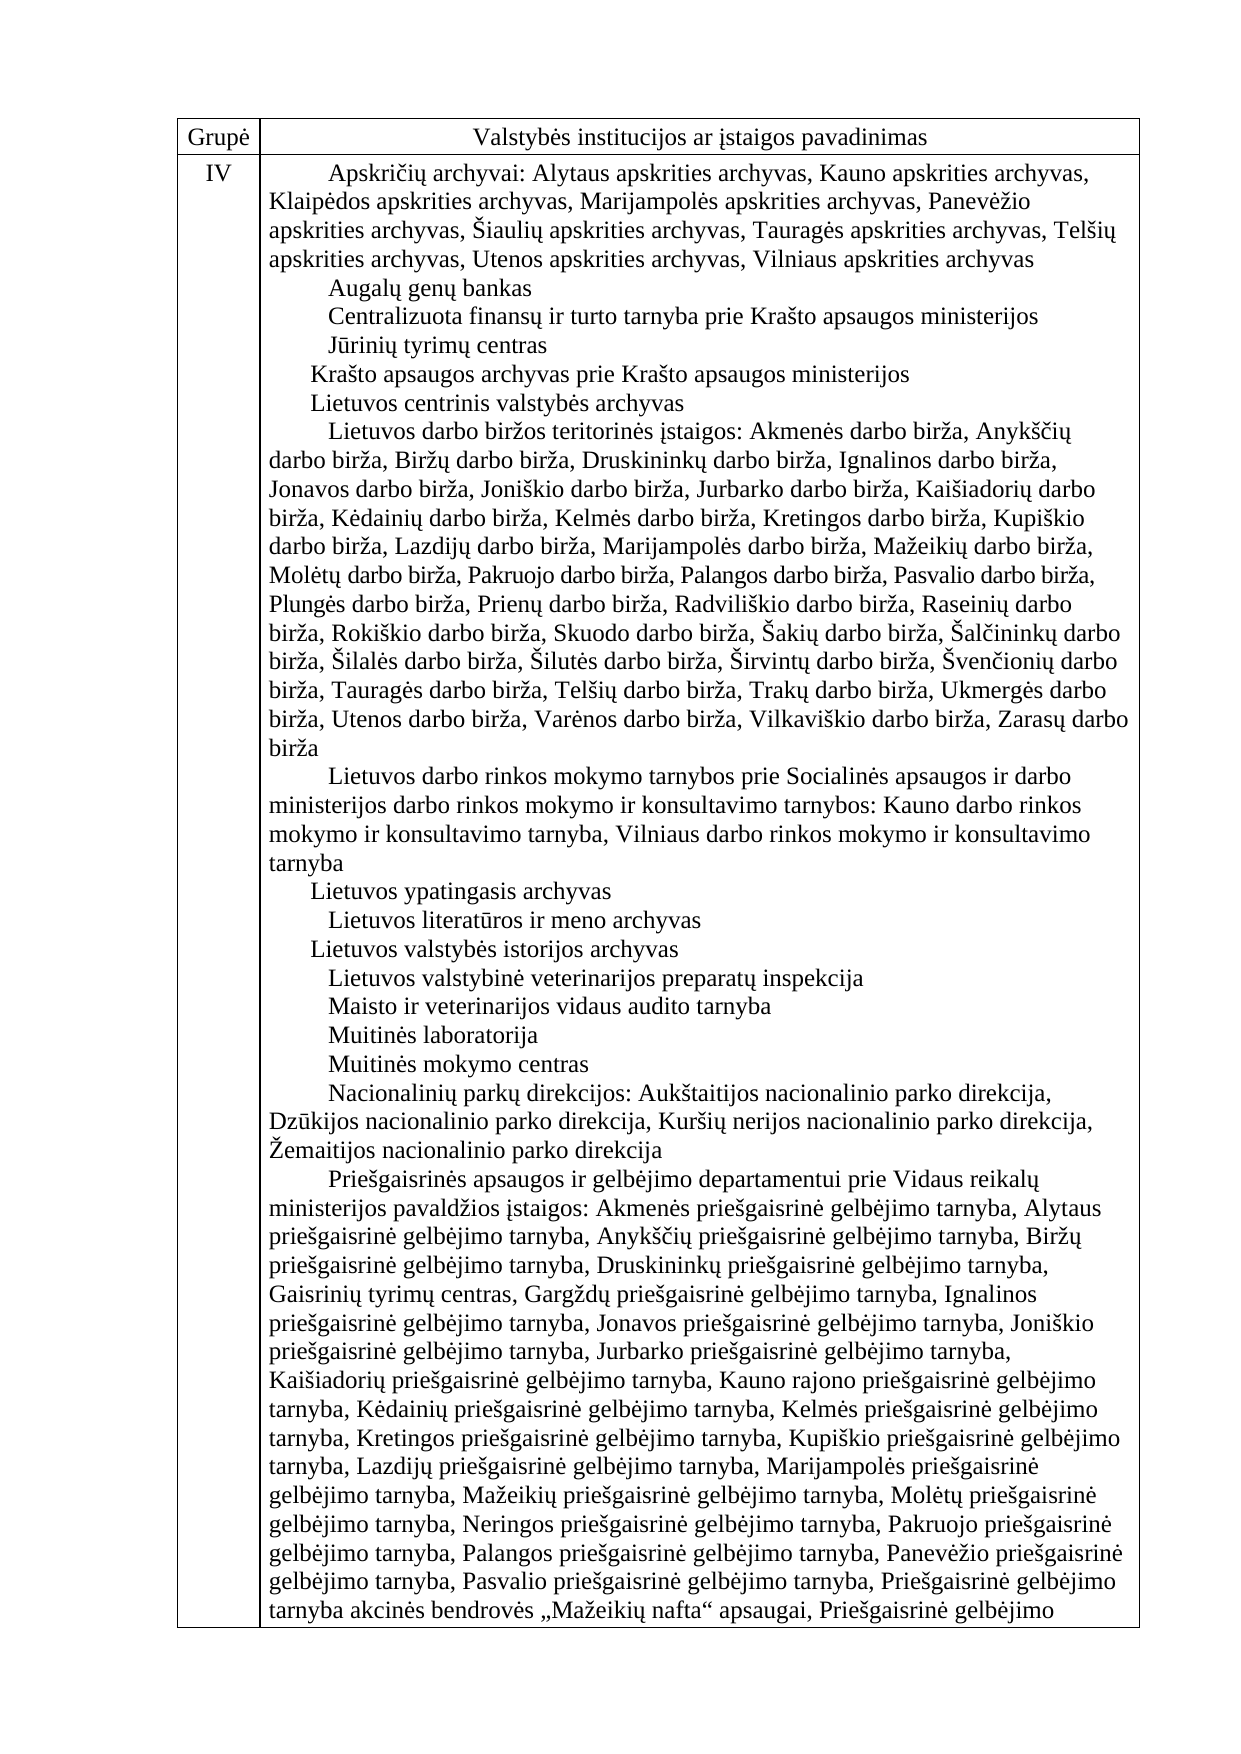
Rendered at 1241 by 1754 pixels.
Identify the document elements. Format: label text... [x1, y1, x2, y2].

table_header Grupė [178, 119, 259, 154]
table_cell Apskričių archyvai: Alytaus apskrities archyvas, Kauno apskrities archyvas, Klaipėdos apskrities archyvas, Marijampolės apskrities archyvas, Panevėžio apskrities archyvas, Šiaulių apskrities archyvas, Tauragės apskrities archyvas, Telšių apskrities archyvas, Utenos apskrities archyvas, Vilniaus apskrities archyvas Augalų genų bankas Centralizuota finansų ir turto tarnyba prie Krašto apsaugos ministerijos Jūrinių tyrimų centras Krašto apsaugos archyvas prie Krašto apsaugos ministerijos Lietuvos centrinis valstybės archyvas Lietuvos darbo biržos teritorinės įstaigos: Akmenės darbo birža, Anykščių darbo birža, Biržų darbo birža, Druskininkų darbo birža, Ignalinos darbo birža, Jonavos darbo birža, Joniškio darbo birža, Jurbarko darbo birža, Kaišiadorių darbo birža, Kėdainių darbo birža, Kelmės darbo birža, Kretingos darbo birža, Kupiškio darbo birža, Lazdijų darbo birža, Marijampolės darbo birža, Mažeikių darbo birža, Molėtų darbo birža, Pakruojo darbo birža, Palangos darbo birža, Pasvalio darbo birža, Plungės darbo birža, Prienų darbo birža, Radviliškio darbo birža, Raseinių darbo birža, Rokiškio darbo birža, Skuodo darbo birža, Šakių darbo birža, Šalčininkų darbo birža, Šilalės darbo birža, Šilutės darbo birža, Širvintų darbo birža, Švenčionių darbo birža, Tauragės darbo birža, Telšių darbo birža, Trakų darbo birža, Ukmergės darbo birža, Utenos darbo birža, Varėnos darbo birža, Vilkaviškio darbo birža, Zarasų darbo birža Lietuvos darbo rinkos mokymo tarnybos prie Socialinės apsaugos ir darbo ministerijos darbo rinkos mokymo ir konsultavimo tarnybos: Kauno darbo rinkos mokymo ir konsultavimo tarnyba, Vilniaus darbo rinkos mokymo ir konsultavimo tarnyba Lietuvos ypatingasis archyvas Lietuvos literatūros ir meno archyvas Lietuvos valstybės istorijos archyvas Lietuvos valstybinė veterinarijos preparatų inspekcija Maisto ir veterinarijos vidaus audito tarnyba Muitinės laboratorija Muitinės mokymo centras Nacionalinių parkų direkcijos: Aukštaitijos nacionalinio parko direkcija, Dzūkijos nacionalinio parko direkcija, Kuršių nerijos nacionalinio parko direkcija, Žemaitijos nacionalinio parko direkcija Priešgaisrinės apsaugos ir gelbėjimo departamentui prie Vidaus reikalų ministerijos pavaldžios įstaigos: Akmenės priešgaisrinė gelbėjimo tarnyba, Alytaus priešgaisrinė gelbėjimo tarnyba, Anykščių priešgaisrinė gelbėjimo tarnyba, Biržų priešgaisrinė gelbėjimo tarnyba, Druskininkų priešgaisrinė gelbėjimo tarnyba, Gaisrinių tyrimų centras, Gargždų priešgaisrinė gelbėjimo tarnyba, Ignalinos priešgaisrinė gelbėjimo tarnyba, Jonavos priešgaisrinė gelbėjimo tarnyba, Joniškio priešgaisrinė gelbėjimo tarnyba, Jurbarko priešgaisrinė gelbėjimo tarnyba, Kaišiadorių priešgaisrinė gelbėjimo tarnyba, Kauno rajono priešgaisrinė gelbėjimo tarnyba, Kėdainių priešgaisrinė gelbėjimo tarnyba, Kelmės priešgaisrinė gelbėjimo tarnyba, Kretingos priešgaisrinė gelbėjimo tarnyba, Kupiškio priešgaisrinė gelbėjimo tarnyba, Lazdijų priešgaisrinė gelbėjimo tarnyba, Marijampolės priešgaisrinė gelbėjimo tarnyba, Mažeikių priešgaisrinė gelbėjimo tarnyba, Molėtų priešgaisrinė gelbėjimo tarnyba, Neringos priešgaisrinė gelbėjimo tarnyba, Pakruojo priešgaisrinė gelbėjimo tarnyba, Palangos priešgaisrinė gelbėjimo tarnyba, Panevėžio priešgaisrinė gelbėjimo tarnyba, Pasvalio priešgaisrinė gelbėjimo tarnyba, Priešgaisrinė gelbėjimo tarnyba akcinės bendrovės „Mažeikių nafta“ apsaugai, Priešgaisrinė gelbėjimo [261, 155, 1139, 1627]
table_header Valstybės institucijos ar įstaigos pavadinimas [261, 119, 1139, 154]
table_cell IV [178, 155, 259, 1627]
